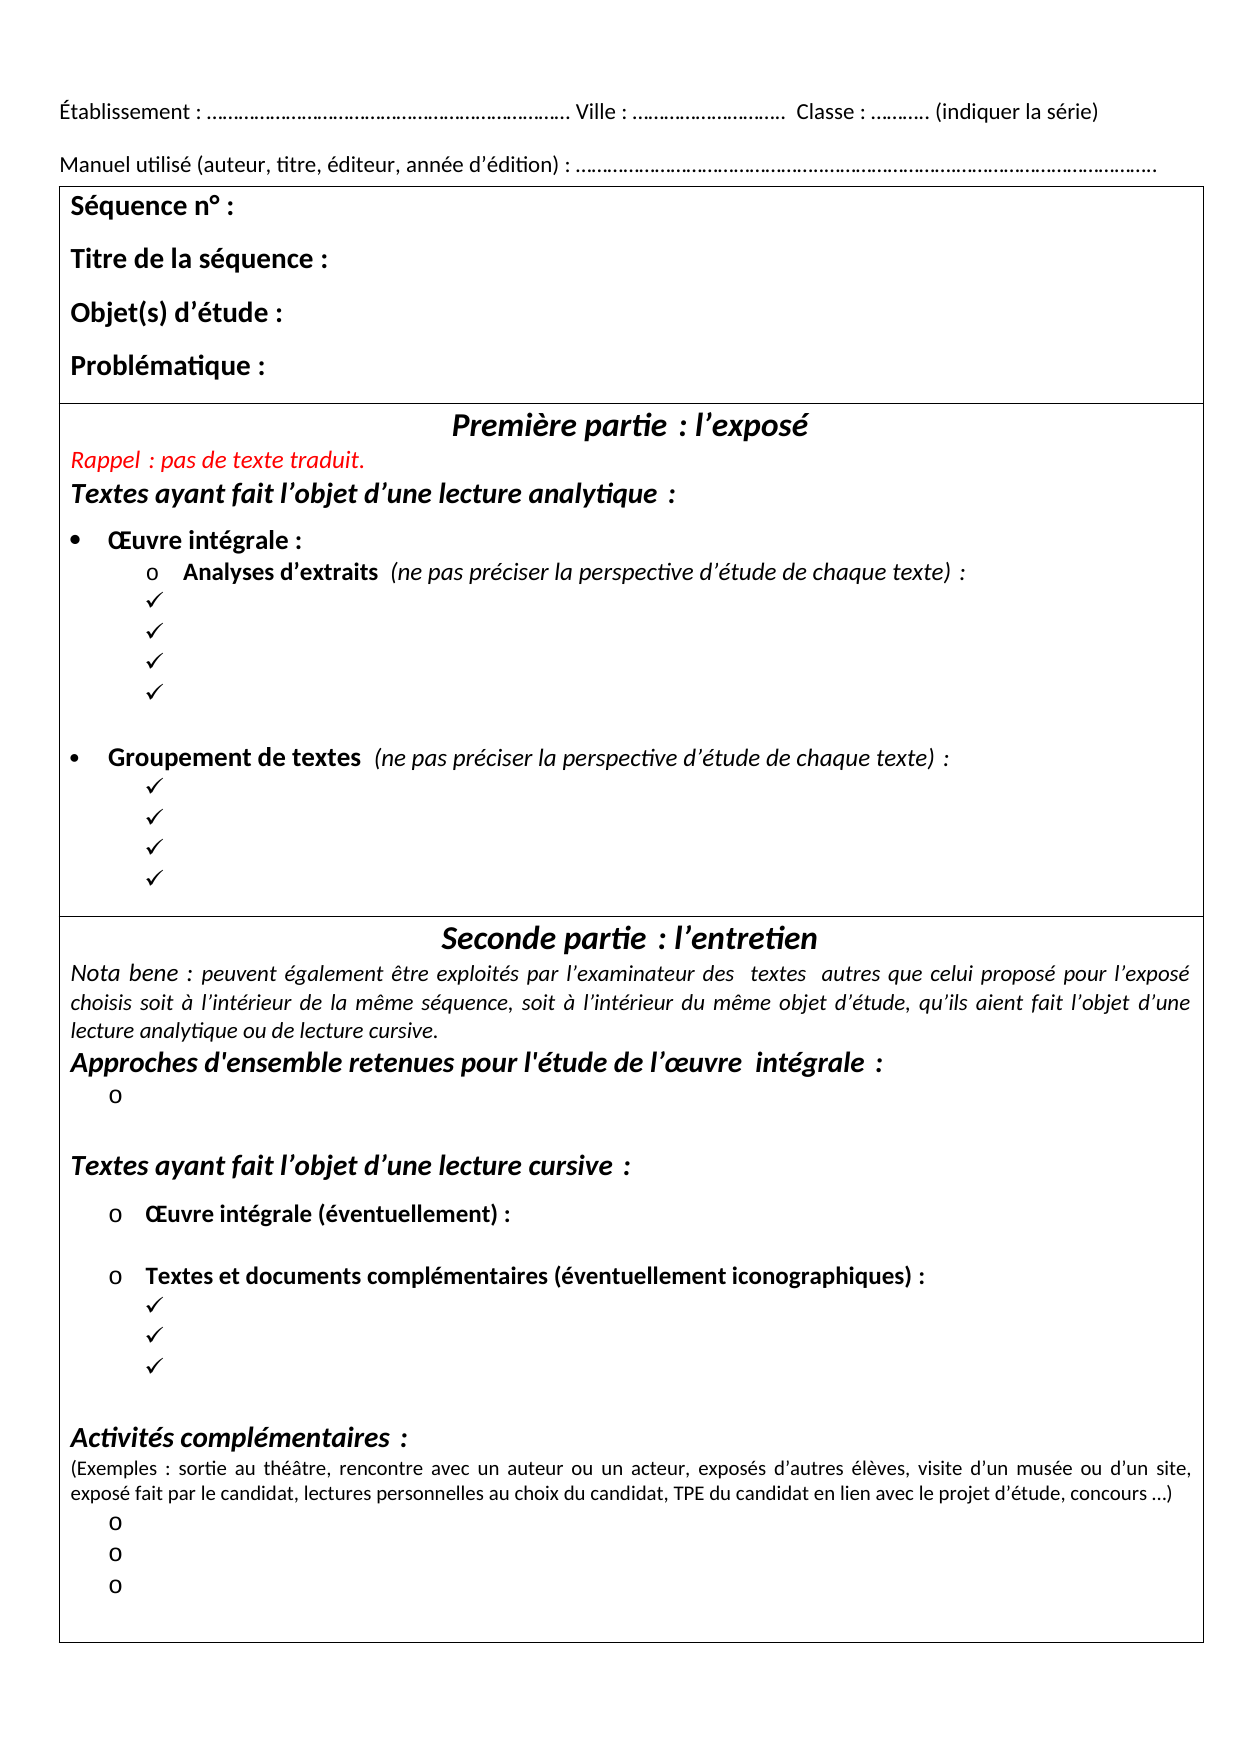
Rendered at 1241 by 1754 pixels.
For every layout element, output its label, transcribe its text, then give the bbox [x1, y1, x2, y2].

table_cell Seconde partie : l’entretien Nota bene : peuvent également être exploités par l’examinateur des textes autres que celui proposé pour l’exposé choisis soit à l’intérieur de la même séquence, soit à l’intérieur du même objet d’étude, qu’ils aient fait l’objet d’une lecture analytique ou de lecture cursive. Approches d'ensemble retenues pour l'étude de l’œuvre intégrale : Textes ayant fait l’objet d’une lecture cursive : Œuvre intégrale (éventuellement) : Textes et documents complémentaires (éventuellement iconographiques) : Activités complémentaires : (Exemples : sortie au théâtre, rencontre avec un auteur ou un acteur, exposés d’autres élèves, visite d’un musée ou d’un site, exposé fait par le candidat, lectures personnelles au choix du candidat, TPE du candidat en lien avec le projet d’étude, concours …) [60, 917, 1203, 1642]
table_header Séquence n° : Titre de la séquence : Objet(s) d’étude : Problématique : [60, 187, 1203, 403]
table_cell Première partie : l’exposé Rappel : pas de texte traduit. Textes ayant fait l’objet d’une lecture analytique : Œuvre intégrale : Analyses d’extraits (ne pas préciser la perspective d’étude de chaque texte) : Groupement de textes (ne pas préciser la perspective d’étude de chaque texte) : [60, 404, 1203, 916]
